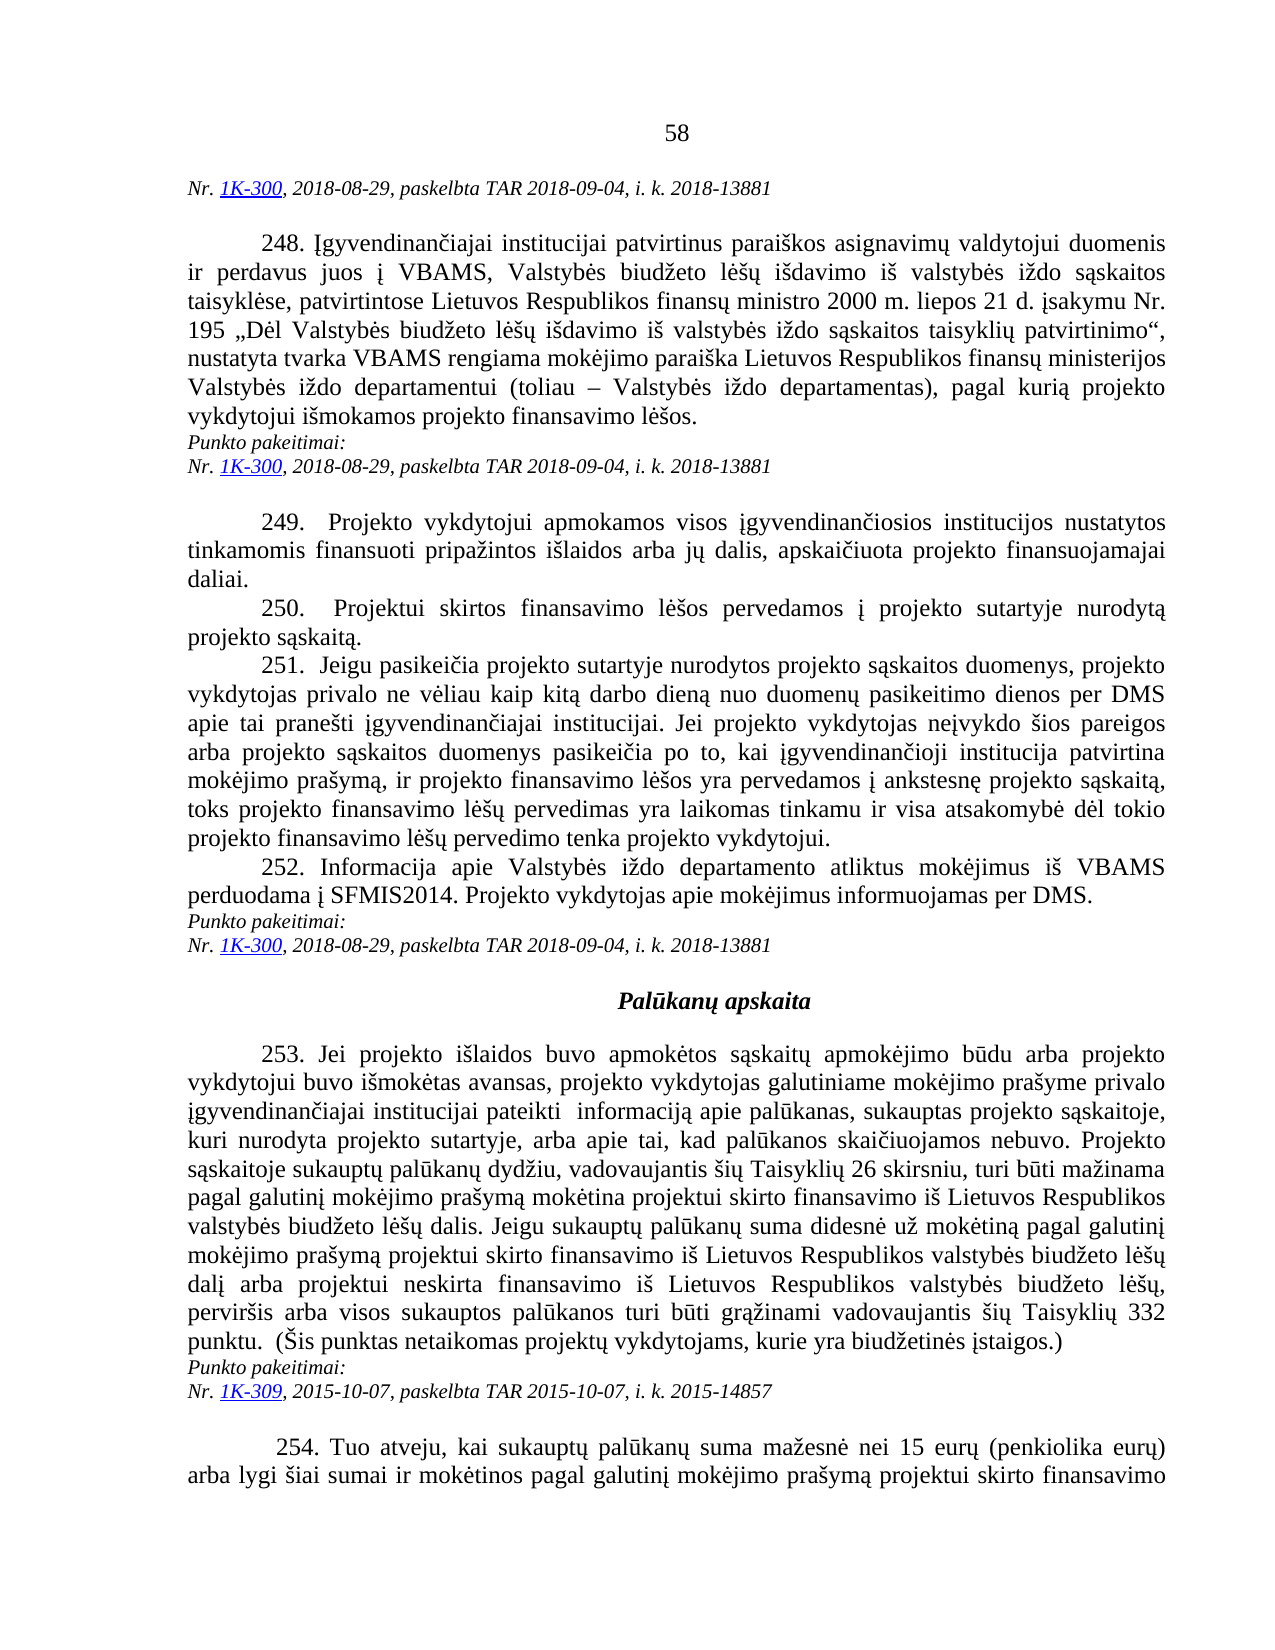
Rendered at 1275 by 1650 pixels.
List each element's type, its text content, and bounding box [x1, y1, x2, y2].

text Nr. 1K-300, 2018-08-29, paskelbta TAR 2018-09-04, i. k. 2018-13881 [187, 933, 1167, 957]
text 251. Jeigu pasikeičia projekto sutartyje nurodytos projekto sąskaitos duomenys, projekto vykdytojas privalo ne vėliau kaip kitą darbo dieną nuo duomenų pasikeitimo dienos per DMS apie tai pranešti įgyvendinančiajai institucijai. Jei projekto vykdytojas neįvykdo šios pareigos arba projekto sąskaitos duomenys pasikeičia po to, kai įgyvendinančioji institucija patvirtina mokėjimo prašymą, ir projekto finansavimo lėšos yra pervedamos į ankstesnę projekto sąskaitą, toks projekto finansavimo lėšų pervedimas yra laikomas tinkamu ir visa atsakomybė dėl tokio projekto finansavimo lėšų pervedimo tenka projekto vykdytojui. [187, 650, 1167, 852]
text Punkto pakeitimai: [187, 909, 1167, 933]
text 253. Jei projekto išlaidos buvo apmokėtos sąskaitų apmokėjimo būdu arba projekto vykdytojui buvo išmokėtas avansas, projekto vykdytojas galutiniame mokėjimo prašyme privalo įgyvendinančiajai institucijai pateikti informaciją apie palūkanas, sukauptas projekto sąskaitoje, kuri nurodyta projekto sutartyje, arba apie tai, kad palūkanos skaičiuojamos nebuvo. Projekto sąskaitoje sukauptų palūkanų dydžiu, vadovaujantis šių Taisyklių 26 skirsniu, turi būti mažinama pagal galutinį mokėjimo prašymą mokėtina projektui skirto finansavimo iš Lietuvos Respublikos valstybės biudžeto lėšų dalis. Jeigu sukauptų palūkanų suma didesnė už mokėtiną pagal galutinį mokėjimo prašymą projektui skirto finansavimo iš Lietuvos Respublikos valstybės biudžeto lėšų dalį arba projektui neskirta finansavimo iš Lietuvos Respublikos valstybės biudžeto lėšų, perviršis arba visos sukauptos palūkanos turi būti grąžinami vadovaujantis šių Taisyklių 332 punktu. (Šis punktas netaikomas projektų vykdytojams, kurie yra biudžetinės įstaigos.) [187, 1039, 1167, 1355]
text Palūkanų apskaita [187, 986, 1167, 1015]
text 248. Įgyvendinančiajai institucijai patvirtinus paraiškos asignavimų valdytojui duomenis ir perdavus juos į VBAMS, Valstybės biudžeto lėšų išdavimo iš valstybės iždo sąskaitos taisyklėse, patvirtintose Lietuvos Respublikos finansų ministro 2000 m. liepos 21 d. įsakymu Nr. 195 „Dėl Valstybės biudžeto lėšų išdavimo iš valstybės iždo sąskaitos taisyklių patvirtinimo“, nustatyta tvarka VBAMS rengiama mokėjimo paraiška Lietuvos Respublikos finansų ministerijos Valstybės iždo departamentui (toliau – Valstybės iždo departamentas), pagal kurią projekto vykdytojui išmokamos projekto finansavimo lėšos. [187, 228, 1167, 430]
text Punkto pakeitimai: [187, 430, 1167, 454]
text Nr. 1K-300, 2018-08-29, paskelbta TAR 2018-09-04, i. k. 2018-13881 [187, 176, 1167, 200]
text Nr. 1K-309, 2015-10-07, paskelbta TAR 2015-10-07, i. k. 2015-14857 [187, 1379, 1167, 1403]
text 254. Tuo atveju, kai sukauptų palūkanų suma mažesnė nei 15 eurų (penkiolika eurų) arba lygi šiai sumai ir mokėtinos pagal galutinį mokėjimo prašymą projektui skirto finansavimo [187, 1432, 1167, 1489]
text Punkto pakeitimai: [187, 1355, 1167, 1379]
text 249. Projekto vykdytojui apmokamos visos įgyvendinančiosios institucijos nustatytos tinkamomis finansuoti pripažintos išlaidos arba jų dalis, apskaičiuota projekto finansuojamajai daliai. [187, 507, 1167, 593]
text Nr. 1K-300, 2018-08-29, paskelbta TAR 2018-09-04, i. k. 2018-13881 [187, 454, 1167, 478]
text 252. Informacija apie Valstybės iždo departamento atliktus mokėjimus iš VBAMS perduodama į SFMIS2014. Projekto vykdytojas apie mokėjimus informuojamas per DMS. [187, 852, 1167, 909]
text 250. Projektui skirtos finansavimo lėšos pervedamos į projekto sutartyje nurodytą projekto sąskaitą. [187, 593, 1167, 650]
